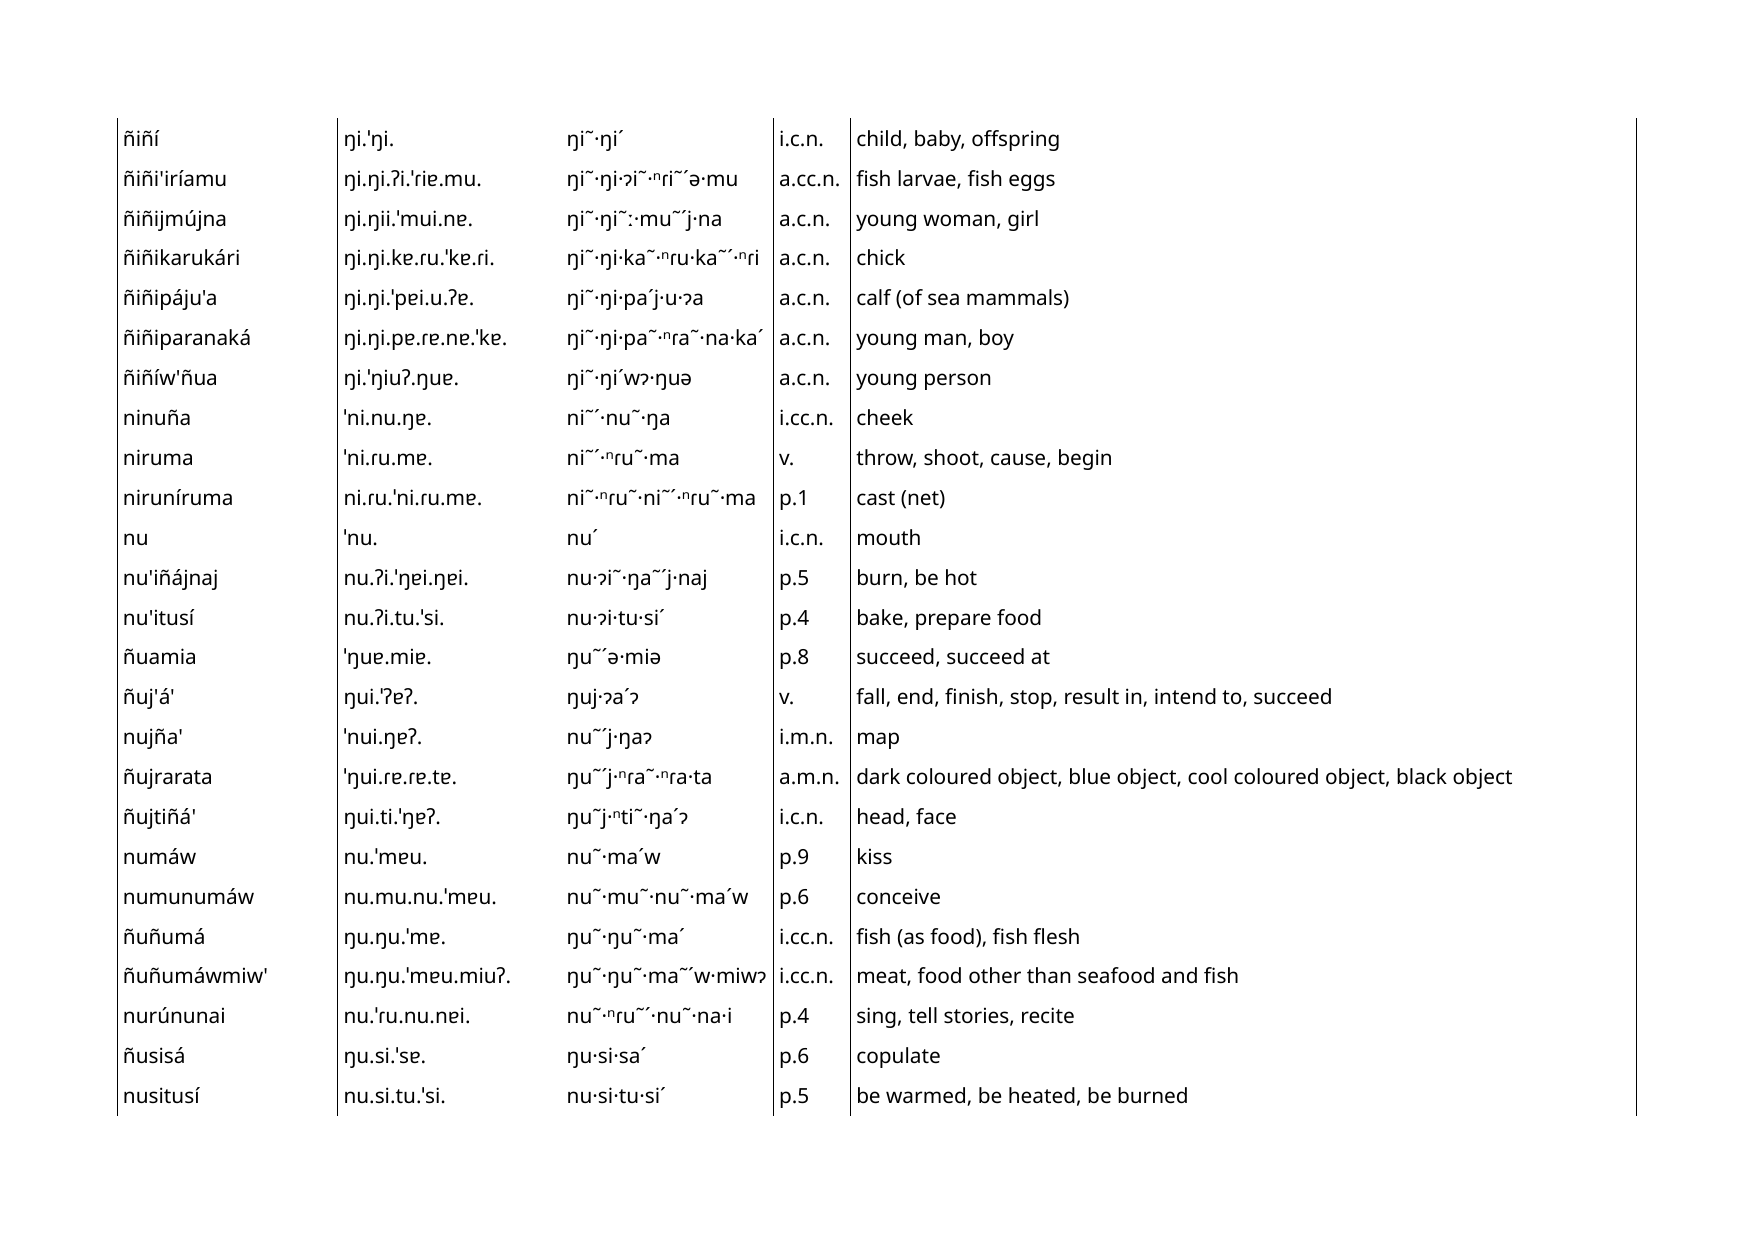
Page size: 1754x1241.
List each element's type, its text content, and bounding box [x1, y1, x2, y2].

table_cell ŋu˜j·ⁿti˜·ŋa´ɂ [555, 796, 773, 836]
table_cell ˈnu. [338, 517, 555, 557]
table_cell niruma [118, 437, 337, 477]
table_cell child, baby, offspring [851, 118, 1636, 158]
table_cell i.cc.n. [774, 398, 850, 437]
table_cell ñujrarata [118, 756, 337, 796]
table_cell v. [774, 437, 850, 477]
table_cell ŋi.ŋi.ʔi.ˈɾiɐ.mu. [338, 158, 555, 198]
table_cell ñiñijmújna [118, 198, 337, 238]
table_cell ñujtiñá' [118, 796, 337, 836]
table_cell i.cc.n. [774, 916, 850, 956]
table_cell nu.ˈmɐu. [338, 836, 555, 876]
table_cell a.c.n. [774, 358, 850, 397]
table_cell ni˜´·nu˜·ŋa [555, 398, 773, 437]
table_cell ŋi.ŋi.kɐ.ɾu.ˈkɐ.ɾi. [338, 238, 555, 278]
table_cell ŋi˜·ŋi˜ː·mu˜´j·na [555, 198, 773, 238]
table_cell burn, be hot [851, 557, 1636, 597]
table_cell ŋu.ŋu.ˈmɐ. [338, 916, 555, 956]
table_cell nu´ [555, 517, 773, 557]
table_cell copulate [851, 1036, 1636, 1076]
table_cell conceive [851, 876, 1636, 916]
table_cell ñiñipáju'a [118, 278, 337, 318]
table_cell ŋi˜·ŋi´wɂ·ŋuə [555, 358, 773, 397]
table_cell nu˜·mu˜·nu˜·ma´w [555, 876, 773, 916]
table_cell ñiñiparanaká [118, 318, 337, 357]
table_cell p.9 [774, 836, 850, 876]
table_cell nusitusí [118, 1076, 337, 1116]
table_cell numáw [118, 836, 337, 876]
table_cell i.cc.n. [774, 956, 850, 996]
table_cell nurúnunai [118, 996, 337, 1036]
table_cell ˈni.nu.ŋɐ. [338, 398, 555, 437]
table_cell nu.mu.nu.ˈmɐu. [338, 876, 555, 916]
table_cell p.5 [774, 557, 850, 597]
table_cell ŋi.ŋi.ˈpɐi.u.ʔɐ. [338, 278, 555, 318]
table_cell young person [851, 358, 1636, 397]
table_cell ŋu·si·sa´ [555, 1036, 773, 1076]
table_cell ŋi˜·ŋi·ka˜·ⁿɾu·ka˜´·ⁿɾi [555, 238, 773, 278]
table_cell ni.ɾu.ˈni.ɾu.mɐ. [338, 477, 555, 517]
table_cell bake, prepare food [851, 597, 1636, 637]
table_cell ñusisá [118, 1036, 337, 1076]
table_cell ñuamia [118, 637, 337, 677]
table_cell ŋi.ˈŋi. [338, 118, 555, 158]
table_cell fish (as food), fish flesh [851, 916, 1636, 956]
table_cell p.1 [774, 477, 850, 517]
table_cell ŋui.ˈʔɐʔ. [338, 677, 555, 717]
table_cell head, face [851, 796, 1636, 836]
table_cell nu'itusí [118, 597, 337, 637]
table_cell ŋu˜´ə·miə [555, 637, 773, 677]
table_cell nu·ɂi˜·ŋa˜´j·naj [555, 557, 773, 597]
table_cell ŋi˜·ŋi·pa˜·ⁿɾa˜·na·ka´ [555, 318, 773, 357]
table_cell ni˜·ⁿɾu˜·ni˜´·ⁿɾu˜·ma [555, 477, 773, 517]
table_cell sing, tell stories, recite [851, 996, 1636, 1036]
table_cell v. [774, 677, 850, 717]
table_cell nu·si·tu·si´ [555, 1076, 773, 1116]
table_cell cheek [851, 398, 1636, 437]
table_cell nu˜·ma´w [555, 836, 773, 876]
table_cell nu.ˈɾu.nu.nɐi. [338, 996, 555, 1036]
table_cell kiss [851, 836, 1636, 876]
table_cell ˈŋui.ɾɐ.ɾɐ.tɐ. [338, 756, 555, 796]
table_cell numunumáw [118, 876, 337, 916]
table_cell p.4 [774, 597, 850, 637]
table_cell a.c.n. [774, 318, 850, 357]
table_cell dark coloured object, blue object, cool coloured object, black object [851, 756, 1636, 796]
table_cell throw, shoot, cause, begin [851, 437, 1636, 477]
table_cell ŋi˜·ŋi·pa´j·u·ɂa [555, 278, 773, 318]
table_cell ŋui.ti.ˈŋɐʔ. [338, 796, 555, 836]
table_cell a.c.n. [774, 238, 850, 278]
table_cell nu.ʔi.tu.ˈsi. [338, 597, 555, 637]
table_cell nu˜´j·ŋaɂ [555, 717, 773, 756]
table_cell ŋi.ŋii.ˈmui.nɐ. [338, 198, 555, 238]
table_cell ñiñi'iríamu [118, 158, 337, 198]
table_cell i.m.n. [774, 717, 850, 756]
table_cell p.6 [774, 876, 850, 916]
table_cell nu.ʔi.ˈŋɐi.ŋɐi. [338, 557, 555, 597]
table_cell p.4 [774, 996, 850, 1036]
table_cell fish larvae, fish eggs [851, 158, 1636, 198]
table_cell a.c.n. [774, 278, 850, 318]
table_cell calf (of sea mammals) [851, 278, 1636, 318]
table_cell ˈni.ɾu.mɐ. [338, 437, 555, 477]
table_cell i.c.n. [774, 517, 850, 557]
table_cell ni˜´·ⁿɾu˜·ma [555, 437, 773, 477]
table_cell niruníruma [118, 477, 337, 517]
table_cell p.5 [774, 1076, 850, 1116]
table_cell chick [851, 238, 1636, 278]
table_cell map [851, 717, 1636, 756]
table_cell ŋi˜·ŋi·ɂi˜·ⁿɾi˜´ə·mu [555, 158, 773, 198]
table_cell nu˜·ⁿɾu˜´·nu˜·na·i [555, 996, 773, 1036]
table_cell i.c.n. [774, 796, 850, 836]
table_cell meat, food other than seafood and fish [851, 956, 1636, 996]
table_cell young woman, girl [851, 198, 1636, 238]
table_cell ŋi˜·ŋi´ [555, 118, 773, 158]
table_cell ñiñikarukári [118, 238, 337, 278]
table_cell nujña' [118, 717, 337, 756]
table_cell nu·ɂi·tu·si´ [555, 597, 773, 637]
table_cell nu [118, 517, 337, 557]
table_cell ŋu˜´j·ⁿɾa˜·ⁿɾa·ta [555, 756, 773, 796]
table_cell ninuña [118, 398, 337, 437]
table_cell nu'iñájnaj [118, 557, 337, 597]
table_cell ŋi.ŋi.pɐ.ɾɐ.nɐ.ˈkɐ. [338, 318, 555, 357]
table_cell ŋu˜·ŋu˜·ma´ [555, 916, 773, 956]
table_cell i.c.n. [774, 118, 850, 158]
table_cell ˈnui.ŋɐʔ. [338, 717, 555, 756]
table_cell ŋu˜·ŋu˜·ma˜´w·miwɂ [555, 956, 773, 996]
table_cell young man, boy [851, 318, 1636, 357]
table_cell fall, end, finish, stop, result in, intend to, succeed [851, 677, 1636, 717]
table_cell ñuñumá [118, 916, 337, 956]
table_cell mouth [851, 517, 1636, 557]
table_cell cast (net) [851, 477, 1636, 517]
table_cell ñiñíw'ñua [118, 358, 337, 397]
table_cell ñiñí [118, 118, 337, 158]
table_cell ŋi.ˈŋiuʔ.ŋuɐ. [338, 358, 555, 397]
table_cell ŋuj·ɂa´ɂ [555, 677, 773, 717]
table_cell ŋu.ŋu.ˈmɐu.miuʔ. [338, 956, 555, 996]
table_cell a.c.n. [774, 198, 850, 238]
table_cell be warmed, be heated, be burned [851, 1076, 1636, 1116]
table_cell ŋu.si.ˈsɐ. [338, 1036, 555, 1076]
table_cell a.m.n. [774, 756, 850, 796]
table_cell ˈŋuɐ.miɐ. [338, 637, 555, 677]
table_cell ñuj'á' [118, 677, 337, 717]
table_cell p.8 [774, 637, 850, 677]
table_cell succeed, succeed at [851, 637, 1636, 677]
table_cell p.6 [774, 1036, 850, 1076]
table_cell ñuñumáwmiw' [118, 956, 337, 996]
table_cell a.cc.n. [774, 158, 850, 198]
table_cell nu.si.tu.ˈsi. [338, 1076, 555, 1116]
